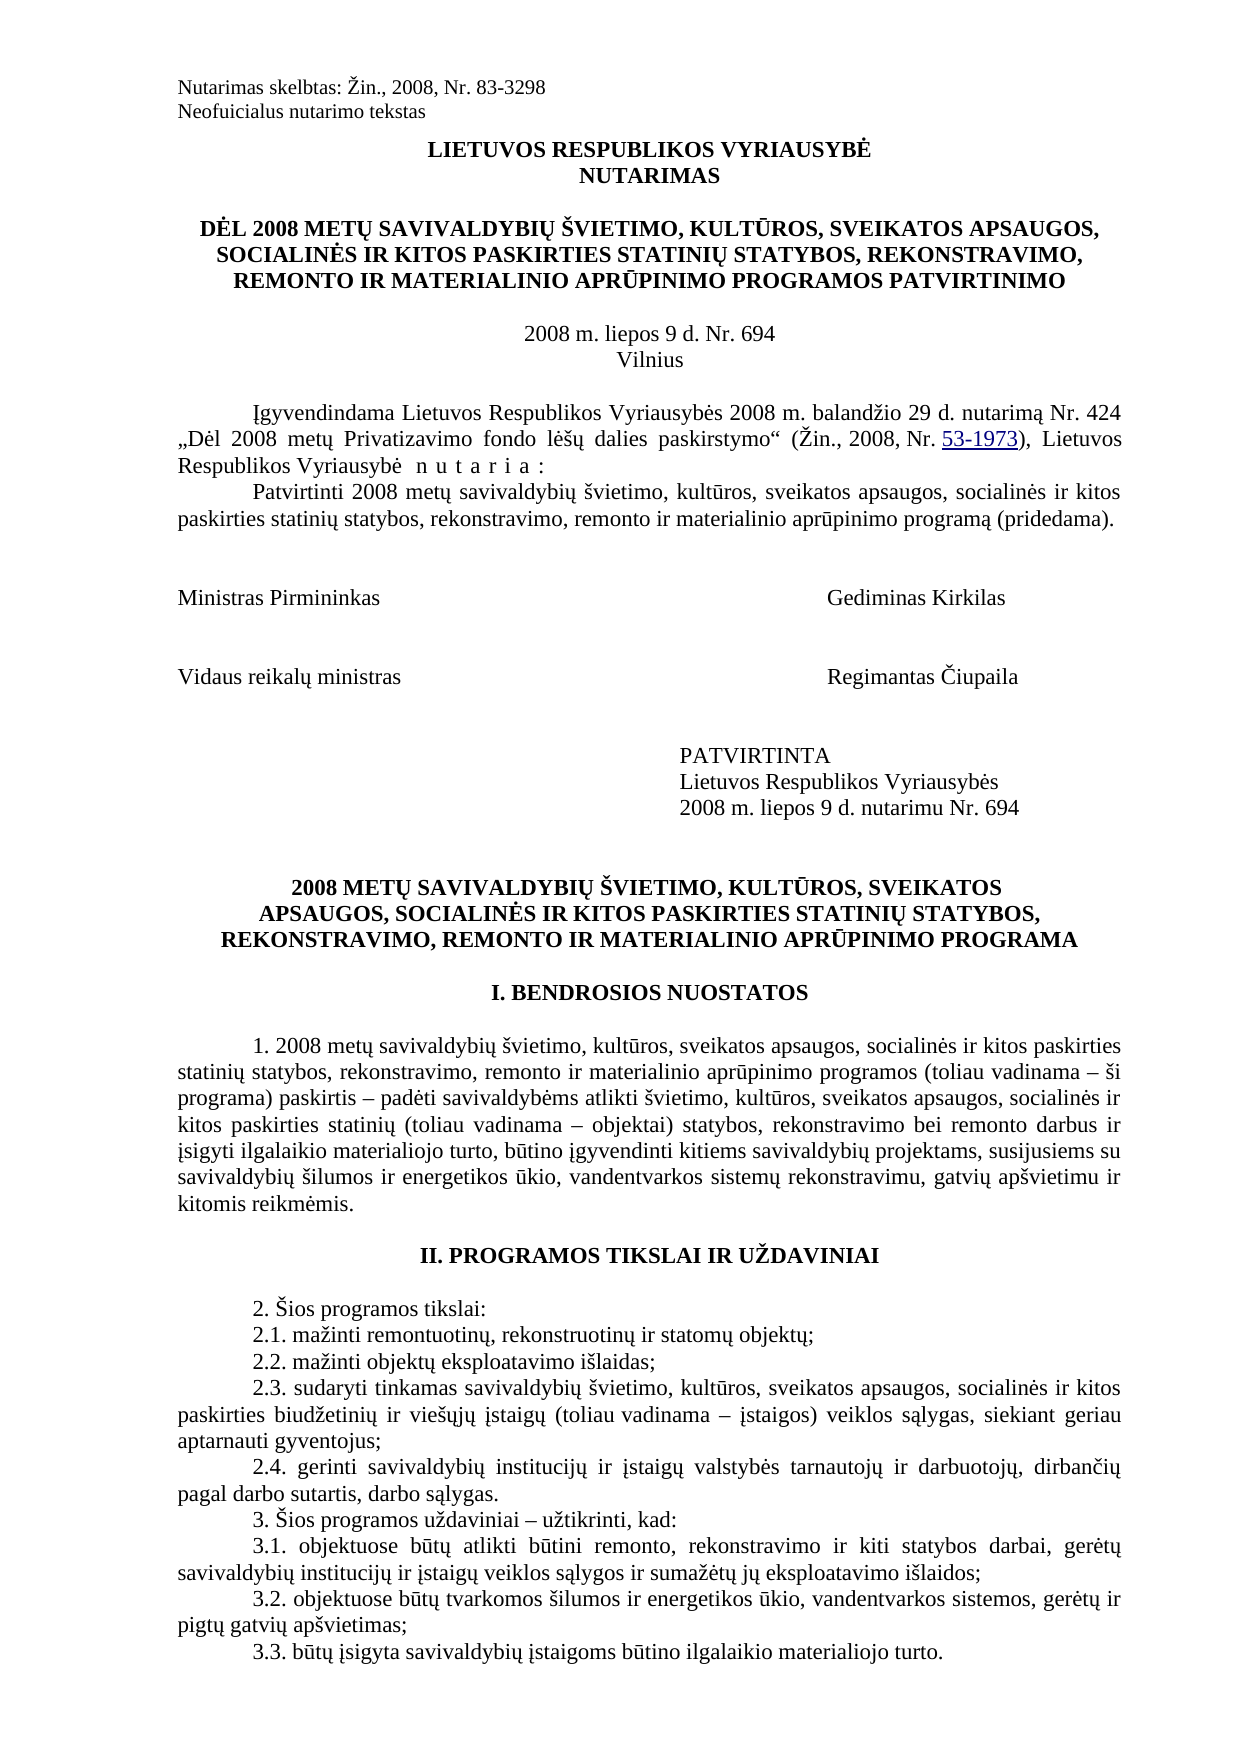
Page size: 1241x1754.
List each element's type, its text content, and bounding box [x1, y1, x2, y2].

text 2008 m. liepos 9 d. Nr. 694 [177, 320, 1122, 346]
text Ministras Pirmininkas Gediminas Kirkilas [177, 584, 1122, 610]
text I. BENDROSIOS NUOSTATOS [177, 979, 1122, 1005]
text nutarimas [177, 162, 1122, 188]
text 3.1. objektuose būtų atlikti būtini remonto, rekonstravimo ir kiti statybos darbai, gerėtų savivaldybių institucijų ir įstaigų veiklos sąlygos ir sumažėtų jų eksploatavimo išlaidos; [177, 1532, 1122, 1585]
text Vilnius [177, 346, 1122, 373]
text 2.3. sudaryti tinkamas savivaldybių švietimo, kultūros, sveikatos apsaugos, socialinės ir kitos paskirties biudžetinių ir viešųjų įstaigų (toliau vadinama – įstaigos) veiklos sąlygas, siekiant geriau aptarnauti gyventojus; [177, 1374, 1122, 1453]
text 2. Šios programos tikslai: [177, 1295, 1122, 1322]
subtitle II. PROGRAMOS TIKSLAI IR UŽDAVINIAI [177, 1242, 1122, 1269]
text 3. Šios programos uždaviniai – užtikrinti, kad: [177, 1506, 1122, 1532]
text DĖL 2008 METŲ SAVIVALDYBIŲ ŠVIETIMO, KULTŪROS, SVEIKATOS APSAUGOS, SOCIALINĖS IR KITOS PASKIRTIES STATINIŲ STATYBOS, REKONSTRAVIMO, REMONTO IR MATERIALINIO APRŪPINIMO PROGRAMOS PATVIRTINIMO [177, 215, 1122, 294]
text 3.3. būtų įsigyta savivaldybių įstaigoms būtino ilgalaikio materialiojo turto. [177, 1638, 1122, 1664]
text 1. 2008 metų savivaldybių švietimo, kultūros, sveikatos apsaugos, socialinės ir kitos paskirties statinių statybos, rekonstravimo, remonto ir materialinio aprūpinimo programos (toliau vadinama – ši programa) paskirtis – padėti savivaldybėms atlikti švietimo, kultūros, sveikatos apsaugos, socialinės ir kitos paskirties statinių (toliau vadinama – objektai) statybos, rekonstravimo bei remonto darbus ir įsigyti ilgalaikio materialiojo turto, būtino įgyvendinti kitiems savivaldybių projektams, susijusiems su savivaldybių šilumos ir energetikos ūkio, vandentvarkos sistemų rekonstravimu, gatvių apšvietimu ir kitomis reikmėmis. [177, 1032, 1122, 1216]
text 2.1. mažinti remontuotinų, rekonstruotinų ir statomų objektų; [177, 1322, 1122, 1348]
text PATVIRTINTA Lietuvos Respublikos Vyriausybės 2008 m. liepos 9 d. nutarimu Nr. 694 [679, 742, 1122, 821]
text Neofuicialus nutarimo tekstas [177, 99, 1122, 123]
subtitle Lietuvos Respublikos Vyriausybė [177, 136, 1122, 162]
text 3.2. objektuose būtų tvarkomos šilumos ir energetikos ūkio, vandentvarkos sistemos, gerėtų ir pigtų gatvių apšvietimas; [177, 1585, 1122, 1638]
text 2.4. gerinti savivaldybių institucijų ir įstaigų valstybės tarnautojų ir darbuotojų, dirbančių pagal darbo sutartis, darbo sąlygas. [177, 1453, 1122, 1506]
text Įgyvendindama Lietuvos Respublikos Vyriausybės 2008 m. balandžio 29 d. nutarimą Nr. 424 „Dėl 2008 metų Privatizavimo fondo lėšų dalies paskirstymo“ (Žin., 2008, Nr. 53-1973), Lietuvos Respublikos Vyriausybė nutaria: [177, 399, 1122, 478]
text Nutarimas skelbtas: Žin., 2008, Nr. 83-3298 [177, 75, 1122, 99]
text Patvirtinti 2008 metų savivaldybių švietimo, kultūros, sveikatos apsaugos, socialinės ir kitos paskirties statinių statybos, rekonstravimo, remonto ir materialinio aprūpinimo programą (pridedama). [177, 478, 1122, 531]
text 2008 METŲ SAVIVALDYBIŲ ŠVIETIMO, KULTŪROS, SVEIKATOS APSAUGOS, SOCIALINĖS IR KITOS PASKIRTIES STATINIŲ STATYBOS, REKONSTRAVIMO, REMONTO IR MATERIALINIO APRŪPINIMO PROGRAMA [177, 873, 1122, 953]
text 2.2. mažinti objektų eksploatavimo išlaidas; [177, 1348, 1122, 1374]
text Vidaus reikalų ministras Regimantas Čiupaila [177, 663, 1122, 689]
